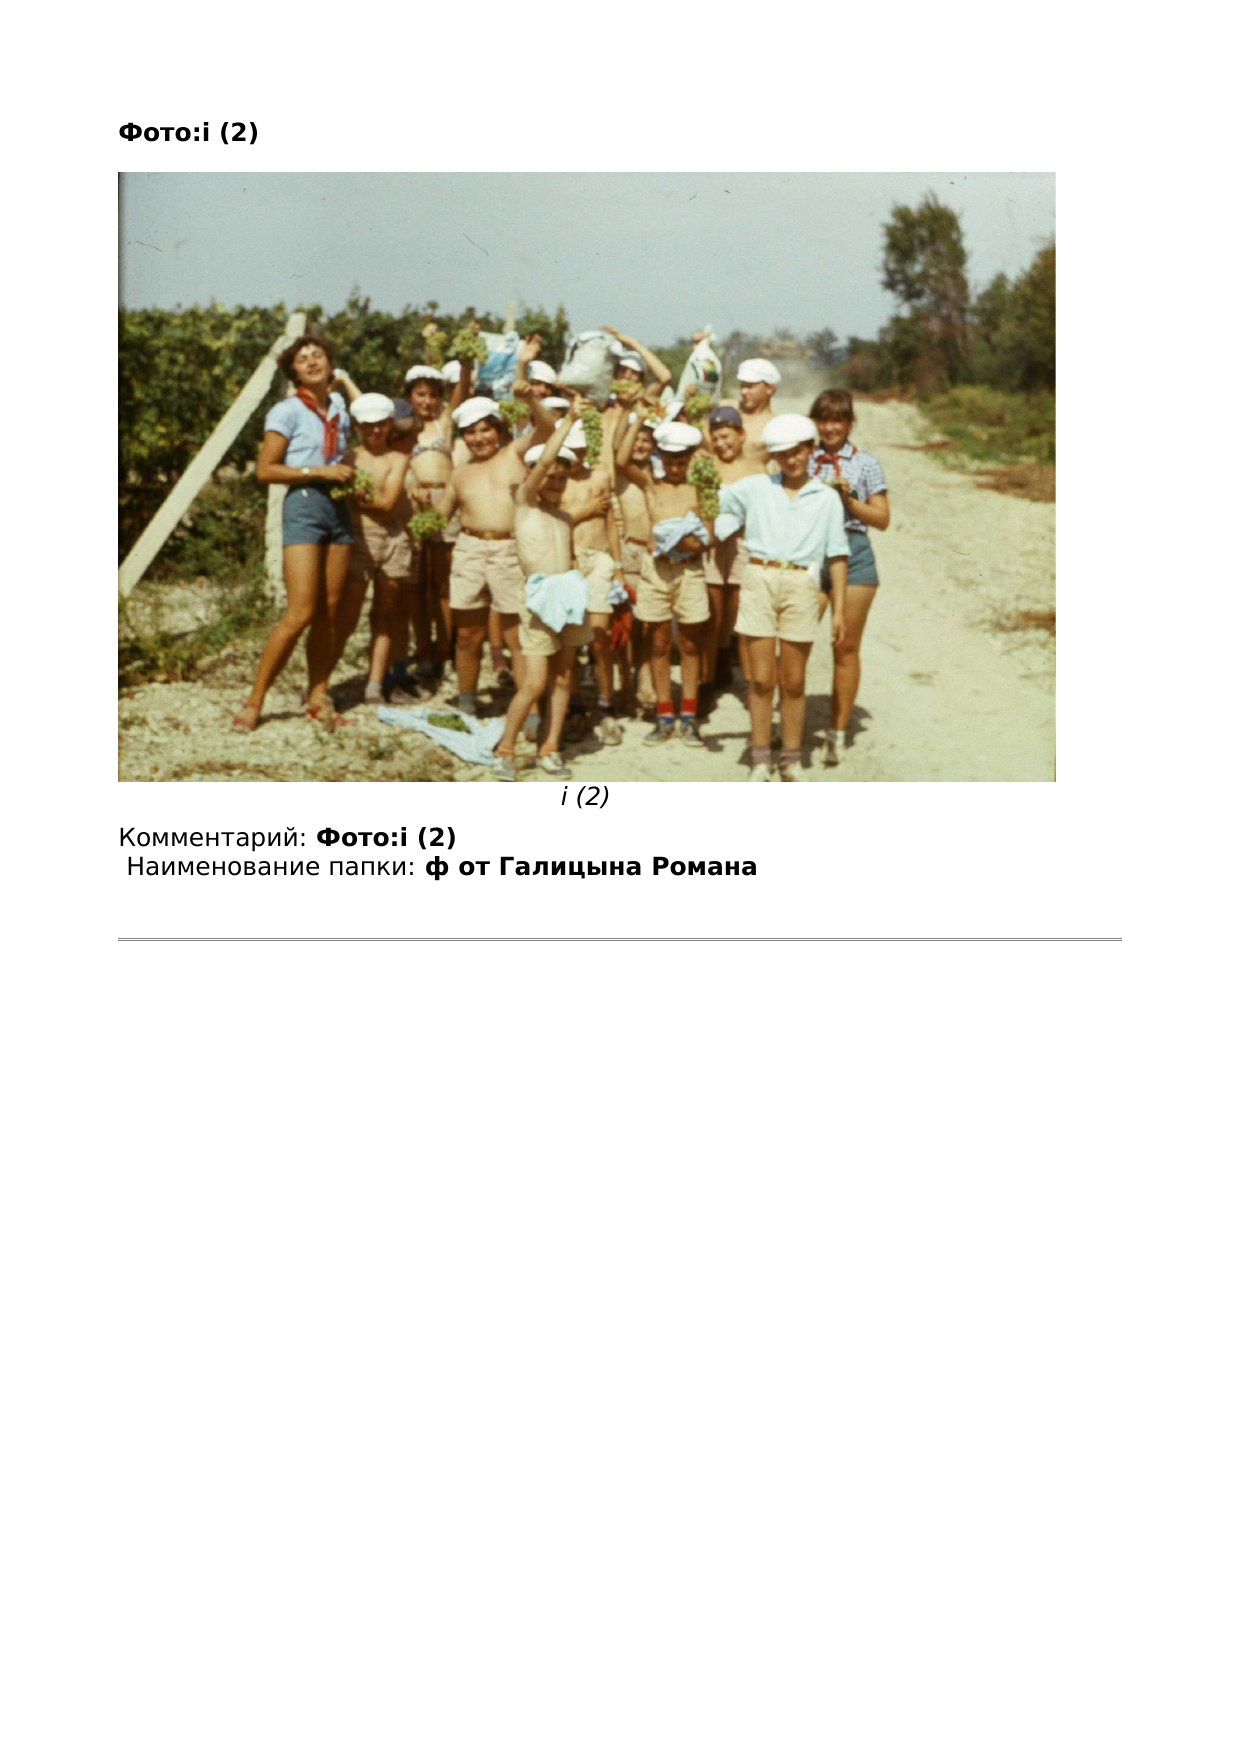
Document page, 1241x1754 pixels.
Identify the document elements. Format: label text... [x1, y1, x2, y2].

picture [118, 172, 1056, 782]
text i (2) [118, 782, 1056, 811]
subtitle Фото:i (2) [118, 118, 1122, 147]
text Комментарий: Фото:i (2) Наименование папки: ф от Галицына Романа [118, 823, 1122, 911]
